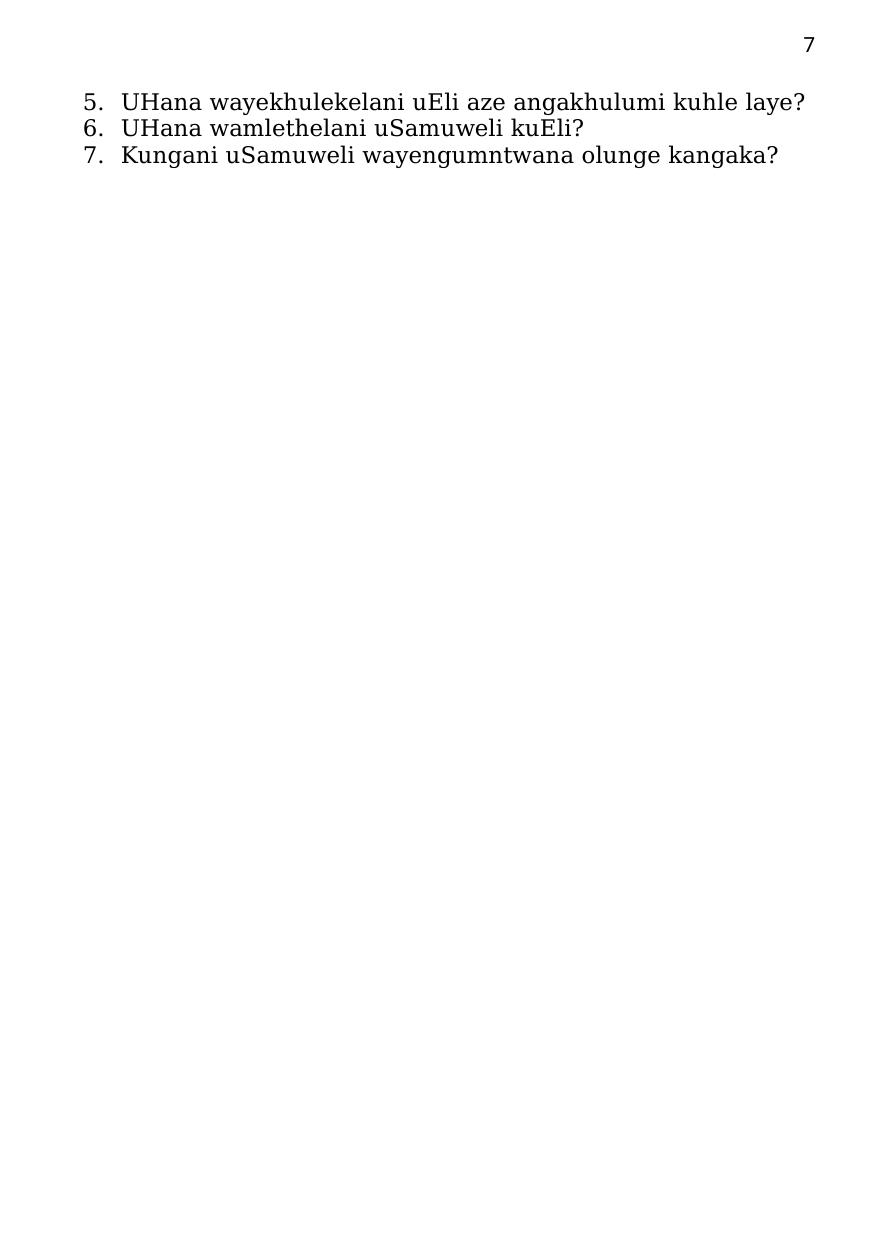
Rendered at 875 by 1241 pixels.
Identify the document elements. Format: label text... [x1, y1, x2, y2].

list UHana wayekhulekelani uEli aze angakhulumi kuhle laye? [83, 88, 815, 115]
list Kungani uSamuweli wayengumntwana olunge kangaka? [83, 142, 815, 169]
list UHana wamlethelani uSamuweli kuEli? [83, 115, 815, 142]
